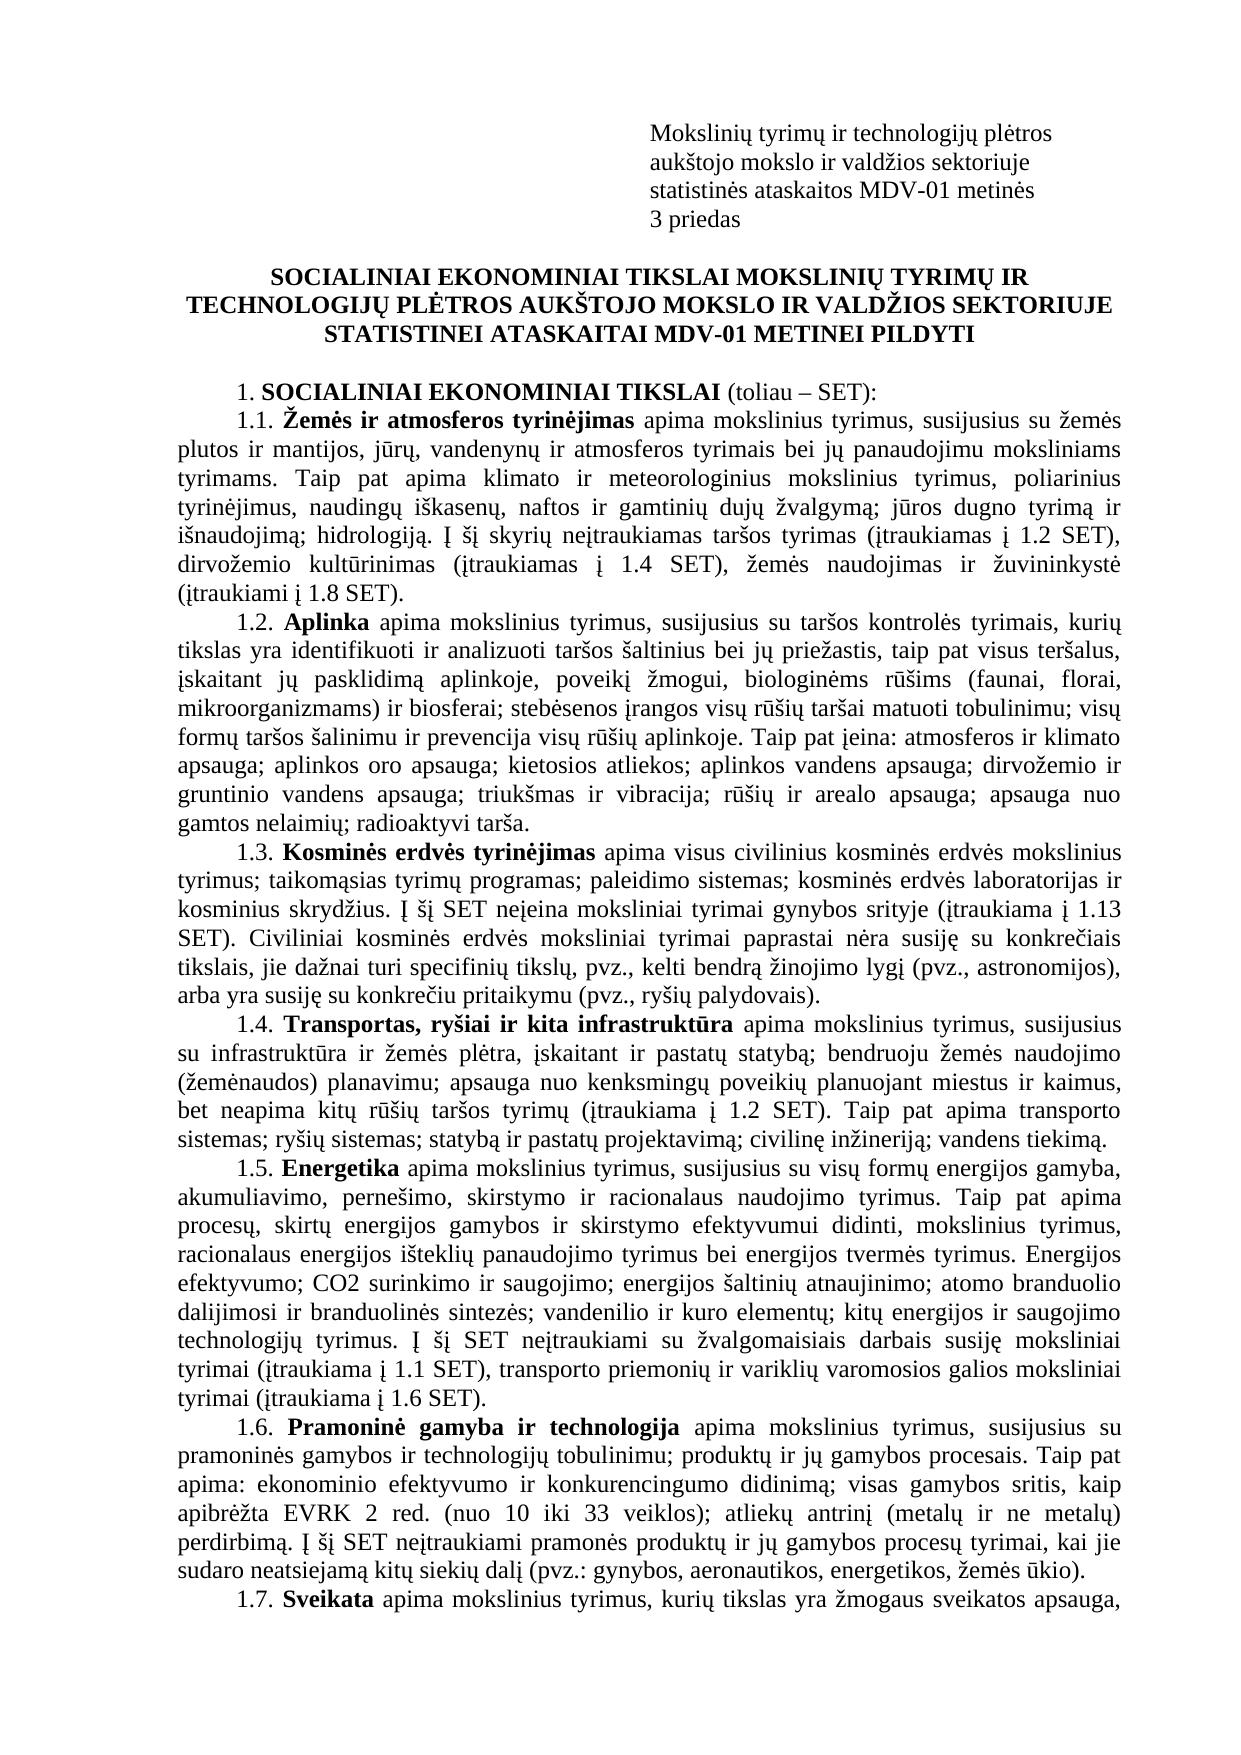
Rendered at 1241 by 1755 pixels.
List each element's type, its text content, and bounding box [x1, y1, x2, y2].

text 1.5. Energetika apima mokslinius tyrimus, susijusius su visų formų energijos gamyba, akumuliavimo, pernešimo, skirstymo ir racionalaus naudojimo tyrimus. Taip pat apima procesų, skirtų energijos gamybos ir skirstymo efektyvumui didinti, mokslinius tyrimus, racionalaus energijos išteklių panaudojimo tyrimus bei energijos tvermės tyrimus. Energijos efektyvumo; CO2 surinkimo ir saugojimo; energijos šaltinių atnaujinimo; atomo branduolio dalijimosi ir branduolinės sintezės; vandenilio ir kuro elementų; kitų energijos ir saugojimo technologijų tyrimus. Į šį SET neįtraukiami su žvalgomaisiais darbais susiję moksliniai tyrimai (įtraukiama į 1.1 SET), transporto priemonių ir variklių varomosios galios moksliniai tyrimai (įtraukiama į 1.6 SET). [177, 1153, 1122, 1412]
text Mokslinių tyrimų ir technologijų plėtros aukštojo mokslo ir valdžios sektoriuje statistinės ataskaitos MDV-01 metinės [649, 118, 1122, 204]
text 1.4. Transportas, ryšiai ir kita infrastruktūra apima mokslinius tyrimus, susijusius su infrastruktūra ir žemės plėtra, įskaitant ir pastatų statybą; bendruoju žemės naudojimo (žemėnaudos) planavimu; apsauga nuo kenksmingų poveikių planuojant miestus ir kaimus, bet neapima kitų rūšių taršos tyrimų (įtraukiama į 1.2 SET). Taip pat apima transporto sistemas; ryšių sistemas; statybą ir pastatų projektavimą; civilinę inžineriją; vandens tiekimą. [177, 1009, 1122, 1153]
text 3 priedas [649, 204, 1122, 233]
text 1.1. Žemės ir atmosferos tyrinėjimas apima mokslinius tyrimus, susijusius su žemės plutos ir mantijos, jūrų, vandenynų ir atmosferos tyrimais bei jų panaudojimu moksliniams tyrimams. Taip pat apima klimato ir meteorologinius mokslinius tyrimus, poliarinius tyrinėjimus, naudingų iškasenų, naftos ir gamtinių dujų žvalgymą; jūros dugno tyrimą ir išnaudojimą; hidrologiją. Į šį skyrių neįtraukiamas taršos tyrimas (įtraukiamas į 1.2 SET), dirvožemio kultūrinimas (įtraukiamas į 1.4 SET), žemės naudojimas ir žuvininkystė (įtraukiami į 1.8 SET). [177, 406, 1122, 607]
text SOCIALINIAI EKONOMINIAI TIKSLAI MOKSLINIŲ TYRIMŲ IR TECHNOLOGIJŲ PLĖTROS AUKŠTOJO MOKSLO IR VALDŽIOS SEKTORIUJE STATISTINEI ATASKAITAI MDV-01 METINEI PILDYTI [177, 262, 1122, 348]
text 1.7. Sveikata apima mokslinius tyrimus, kurių tikslas yra žmogaus sveikatos apsauga, [177, 1584, 1122, 1613]
text 1.6. Pramoninė gamyba ir technologija apima mokslinius tyrimus, susijusius su pramoninės gamybos ir technologijų tobulinimu; produktų ir jų gamybos procesais. Taip pat apima: ekonominio efektyvumo ir konkurencingumo didinimą; visas gamybos sritis, kaip apibrėžta EVRK 2 red. (nuo 10 iki 33 veiklos); atliekų antrinį (metalų ir ne metalų) perdirbimą. Į šį SET neįtraukiami pramonės produktų ir jų gamybos procesų tyrimai, kai jie sudaro neatsiejamą kitų siekių dalį (pvz.: gynybos, aeronautikos, energetikos, žemės ūkio). [177, 1412, 1122, 1584]
text 1.2. Aplinka apima mokslinius tyrimus, susijusius su taršos kontrolės tyrimais, kurių tikslas yra identifikuoti ir analizuoti taršos šaltinius bei jų priežastis, taip pat visus teršalus, įskaitant jų pasklidimą aplinkoje, poveikį žmogui, biologinėms rūšims (faunai, florai, mikroorganizmams) ir biosferai; stebėsenos įrangos visų rūšių taršai matuoti tobulinimu; visų formų taršos šalinimu ir prevencija visų rūšių aplinkoje. Taip pat įeina: atmosferos ir klimato apsauga; aplinkos oro apsauga; kietosios atliekos; aplinkos vandens apsauga; dirvožemio ir gruntinio vandens apsauga; triukšmas ir vibracija; rūšių ir arealo apsauga; apsauga nuo gamtos nelaimių; radioaktyvi tarša. [177, 607, 1122, 837]
text 1.3. Kosminės erdvės tyrinėjimas apima visus civilinius kosminės erdvės mokslinius tyrimus; taikomąsias tyrimų programas; paleidimo sistemas; kosminės erdvės laboratorijas ir kosminius skrydžius. Į šį SET neįeina moksliniai tyrimai gynybos srityje (įtraukiama į 1.13 SET). Civiliniai kosminės erdvės moksliniai tyrimai paprastai nėra susiję su konkrečiais tikslais, jie dažnai turi specifinių tikslų, pvz., kelti bendrą žinojimo lygį (pvz., astronomijos), arba yra susiję su konkrečiu pritaikymu (pvz., ryšių palydovais). [177, 837, 1122, 1009]
text 1. SOCIALINIAI EKONOMINIAI TIKSLAI (toliau – SET): [177, 377, 1122, 406]
